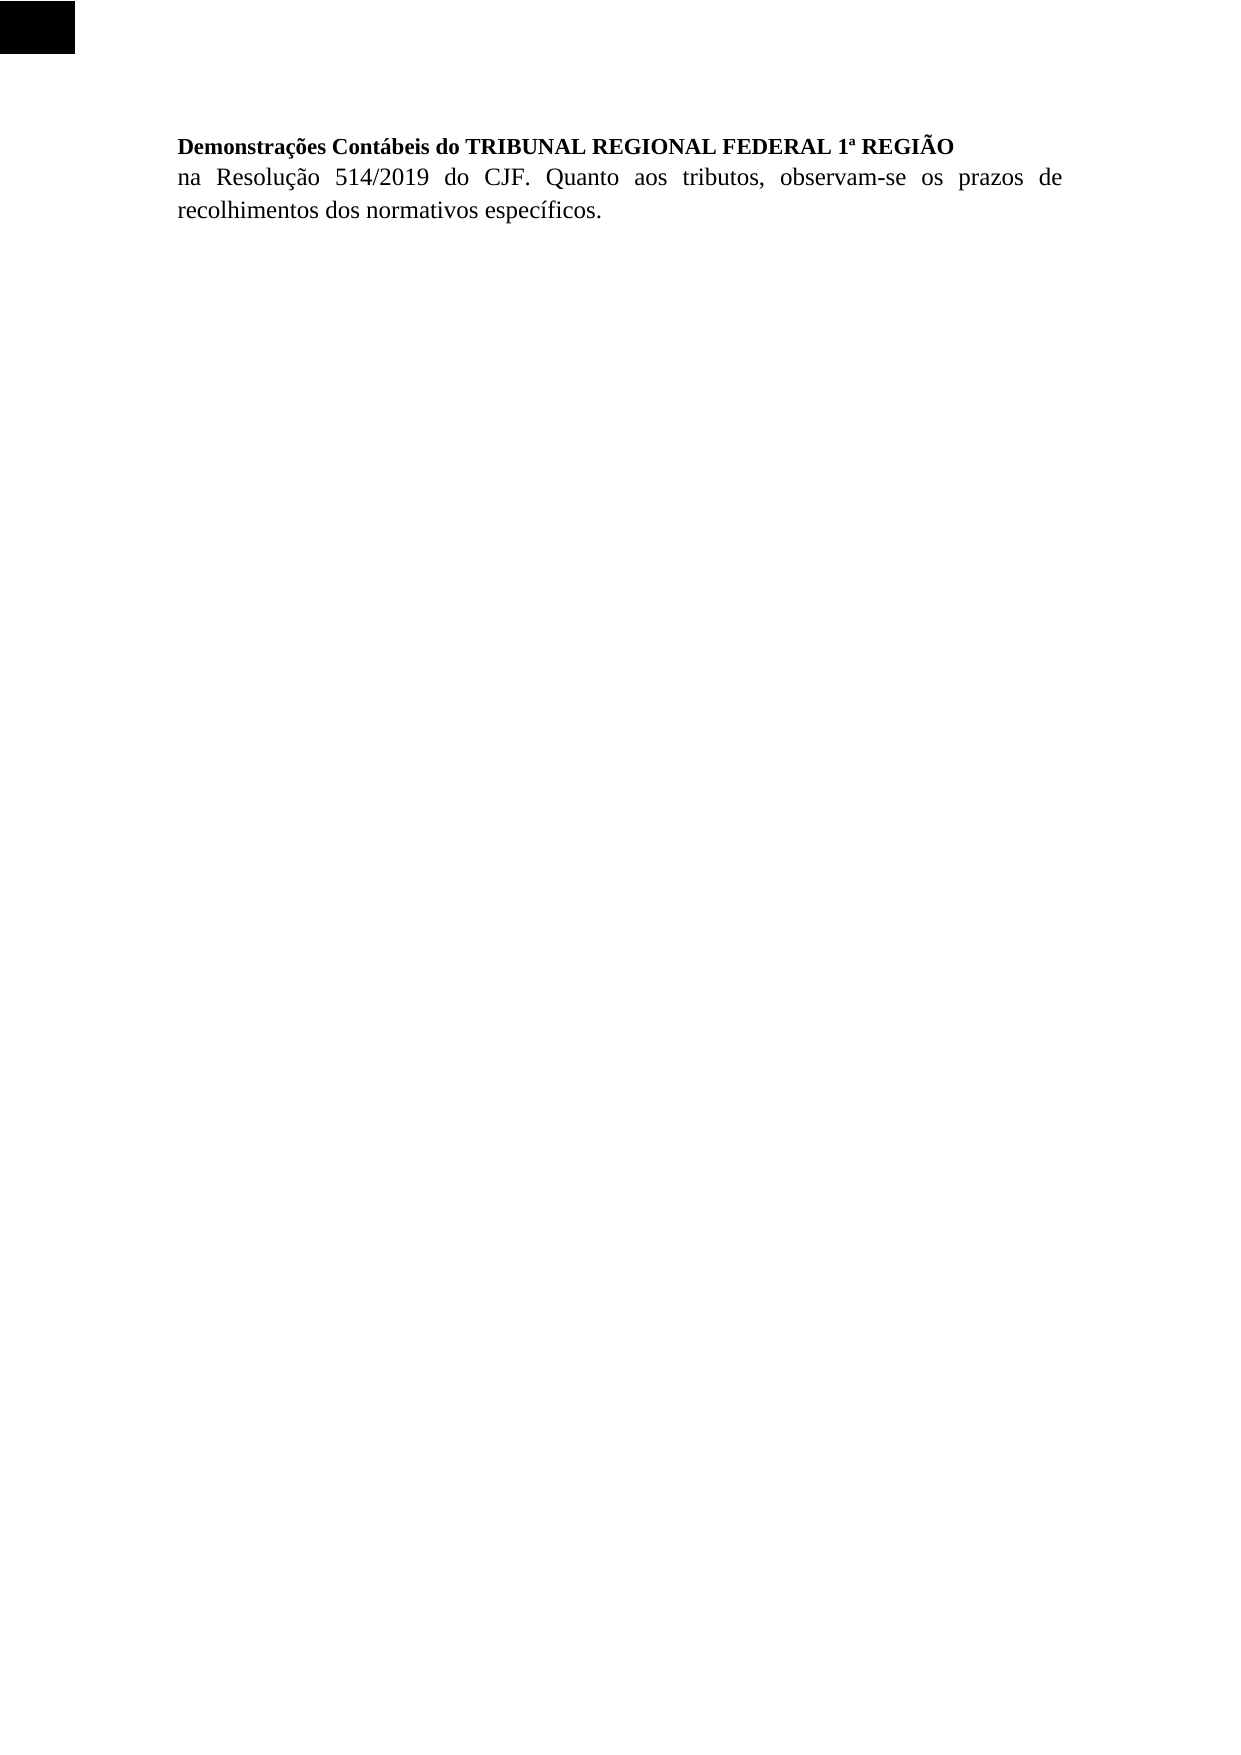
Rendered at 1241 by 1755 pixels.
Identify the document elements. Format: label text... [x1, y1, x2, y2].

text na Resolução 514/2019 do CJF. Quanto aos tributos, observam-se os prazos de recolhimentos dos normativos específicos. [177, 162, 1063, 224]
